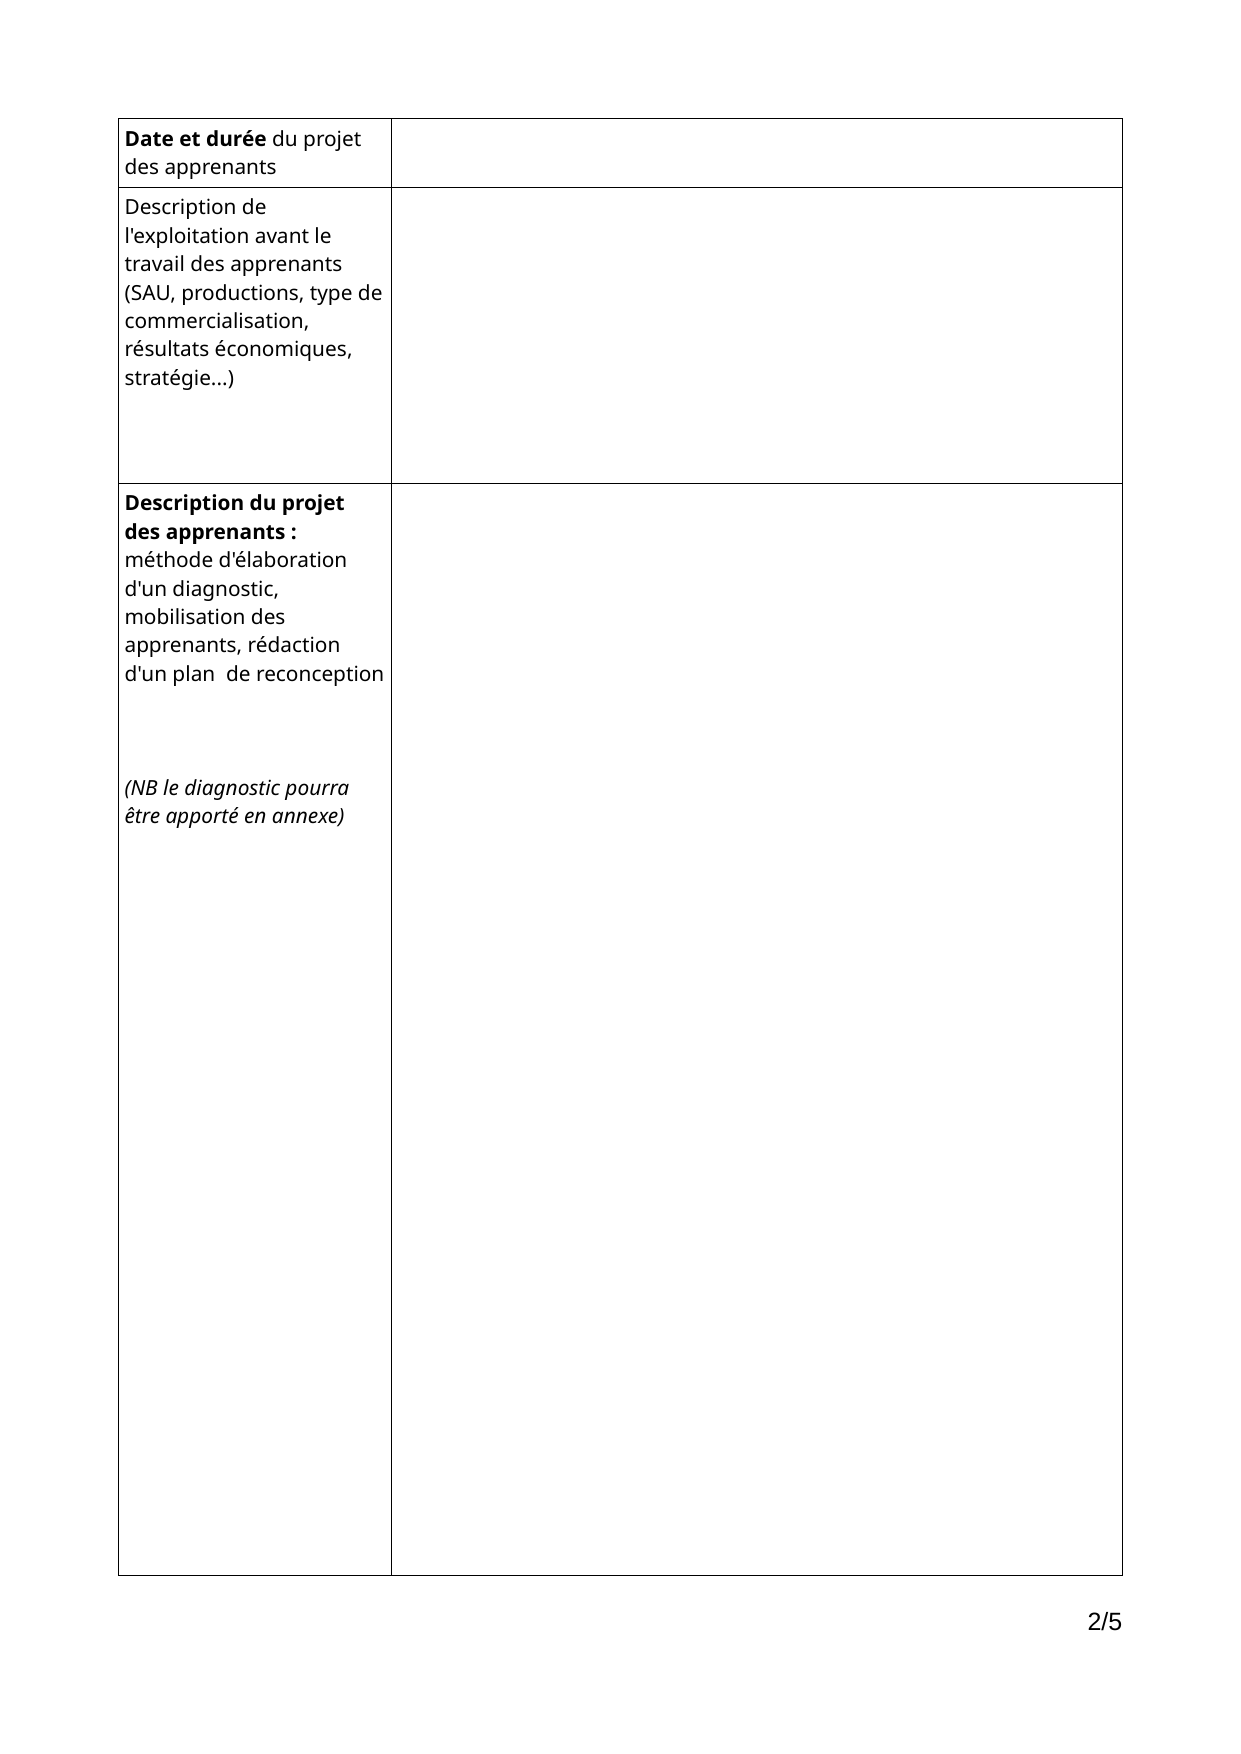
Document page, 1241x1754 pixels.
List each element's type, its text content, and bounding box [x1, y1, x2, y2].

table_cell [392, 119, 1122, 187]
table_cell [392, 188, 1122, 482]
table_cell Description du projet des apprenants : méthode d'élaboration d'un diagnostic, mobilisation des apprenants, rédaction d'un plan de reconception (NB le diagnostic pourra être apporté en annexe) [119, 484, 391, 1575]
table_cell [392, 484, 1122, 1575]
table_cell Date et durée du projet des apprenants [119, 119, 391, 187]
table_cell Description de l'exploitation avant le travail des apprenants (SAU, productions, type de commercialisation, résultats économiques, stratégie...) [119, 188, 391, 482]
